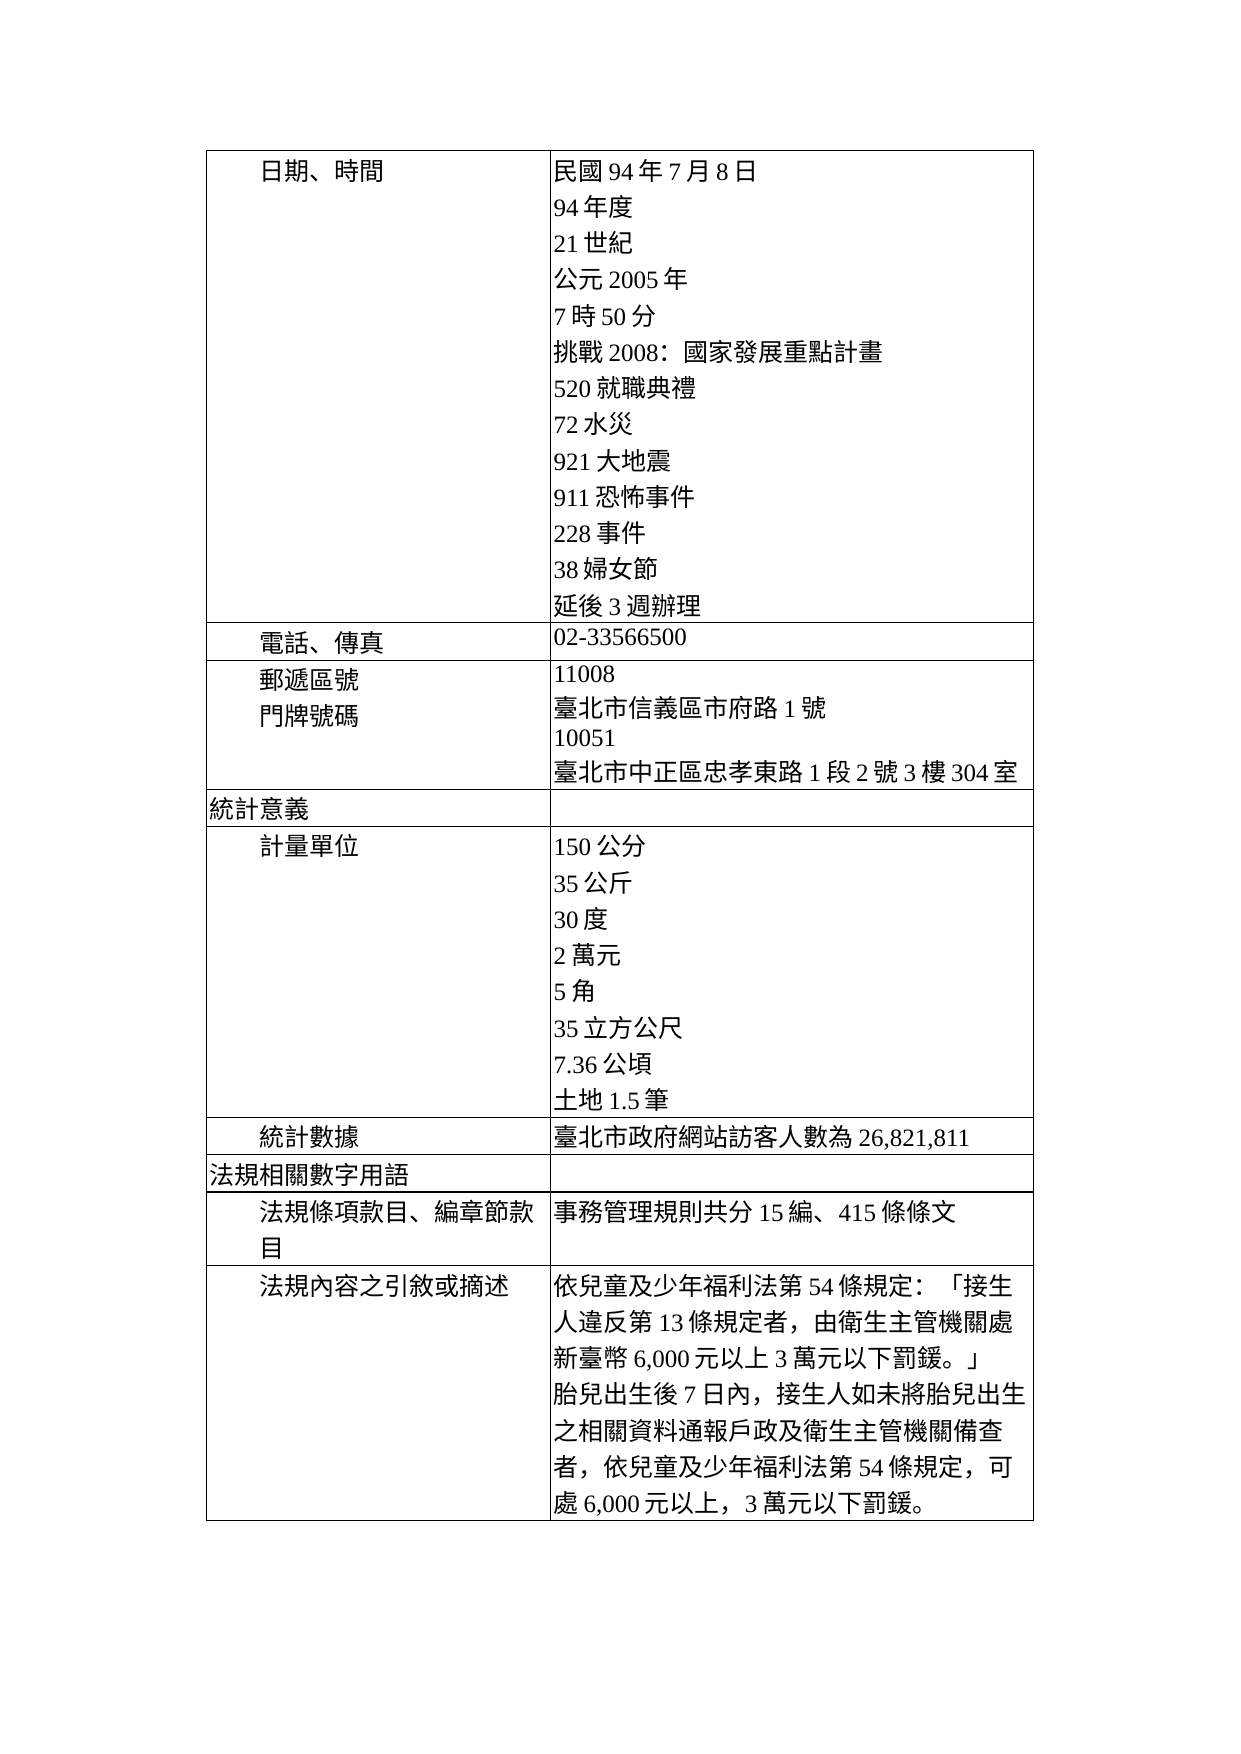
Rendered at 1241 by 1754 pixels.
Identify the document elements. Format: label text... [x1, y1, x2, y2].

table_cell 統計數據 [207, 1118, 550, 1154]
table_cell 計量單位 [207, 827, 550, 1117]
table_cell 電話、傳真 [207, 623, 550, 659]
table_cell 02-33566500 [551, 623, 1033, 659]
table_cell 依兒童及少年福利法第54條規定：「接生人違反第13條規定者，由衛生主管機關處新臺幣6,000元以上3萬元以下罰鍰。」 胎兒出生後7日內，接生人如未將胎兒出生之相關資料通報戶政及衛生主管機關備查者，依兒童及少年福利法第54條規定，可處6,000元以上，3萬元以下罰鍰。 [551, 1266, 1033, 1520]
table_cell 臺北市政府網站訪客人數為26,821,811 [551, 1118, 1033, 1154]
table_cell 統計意義 [207, 790, 550, 826]
table_cell 民國94年7月8日 94年度 21世紀 公元2005年 7時50分 挑戰2008：國家發展重點計畫 520就職典禮 72水災 921大地震 911恐怖事件 228事件 38婦女節 延後3週辦理 [551, 151, 1033, 622]
table_cell 郵遞區號 門牌號碼 [207, 661, 550, 788]
table_cell 事務管理規則共分15編、415條條文 [551, 1193, 1033, 1265]
table_cell [551, 1155, 1033, 1191]
table_cell 法規條項款目、編章節款目 [207, 1193, 550, 1265]
table_cell 11008 臺北市信義區市府路1號 10051 臺北市中正區忠孝東路1段2號3樓304室 [551, 661, 1033, 788]
table_cell 法規內容之引敘或摘述 [207, 1266, 550, 1520]
table_cell 150公分 35公斤 30度 2萬元 5角 35立方公尺 7.36公頃 土地1.5筆 [551, 827, 1033, 1117]
table_cell [551, 790, 1033, 826]
table_cell 日期、時間 [207, 151, 550, 622]
table_cell 法規相關數字用語 [207, 1155, 550, 1191]
